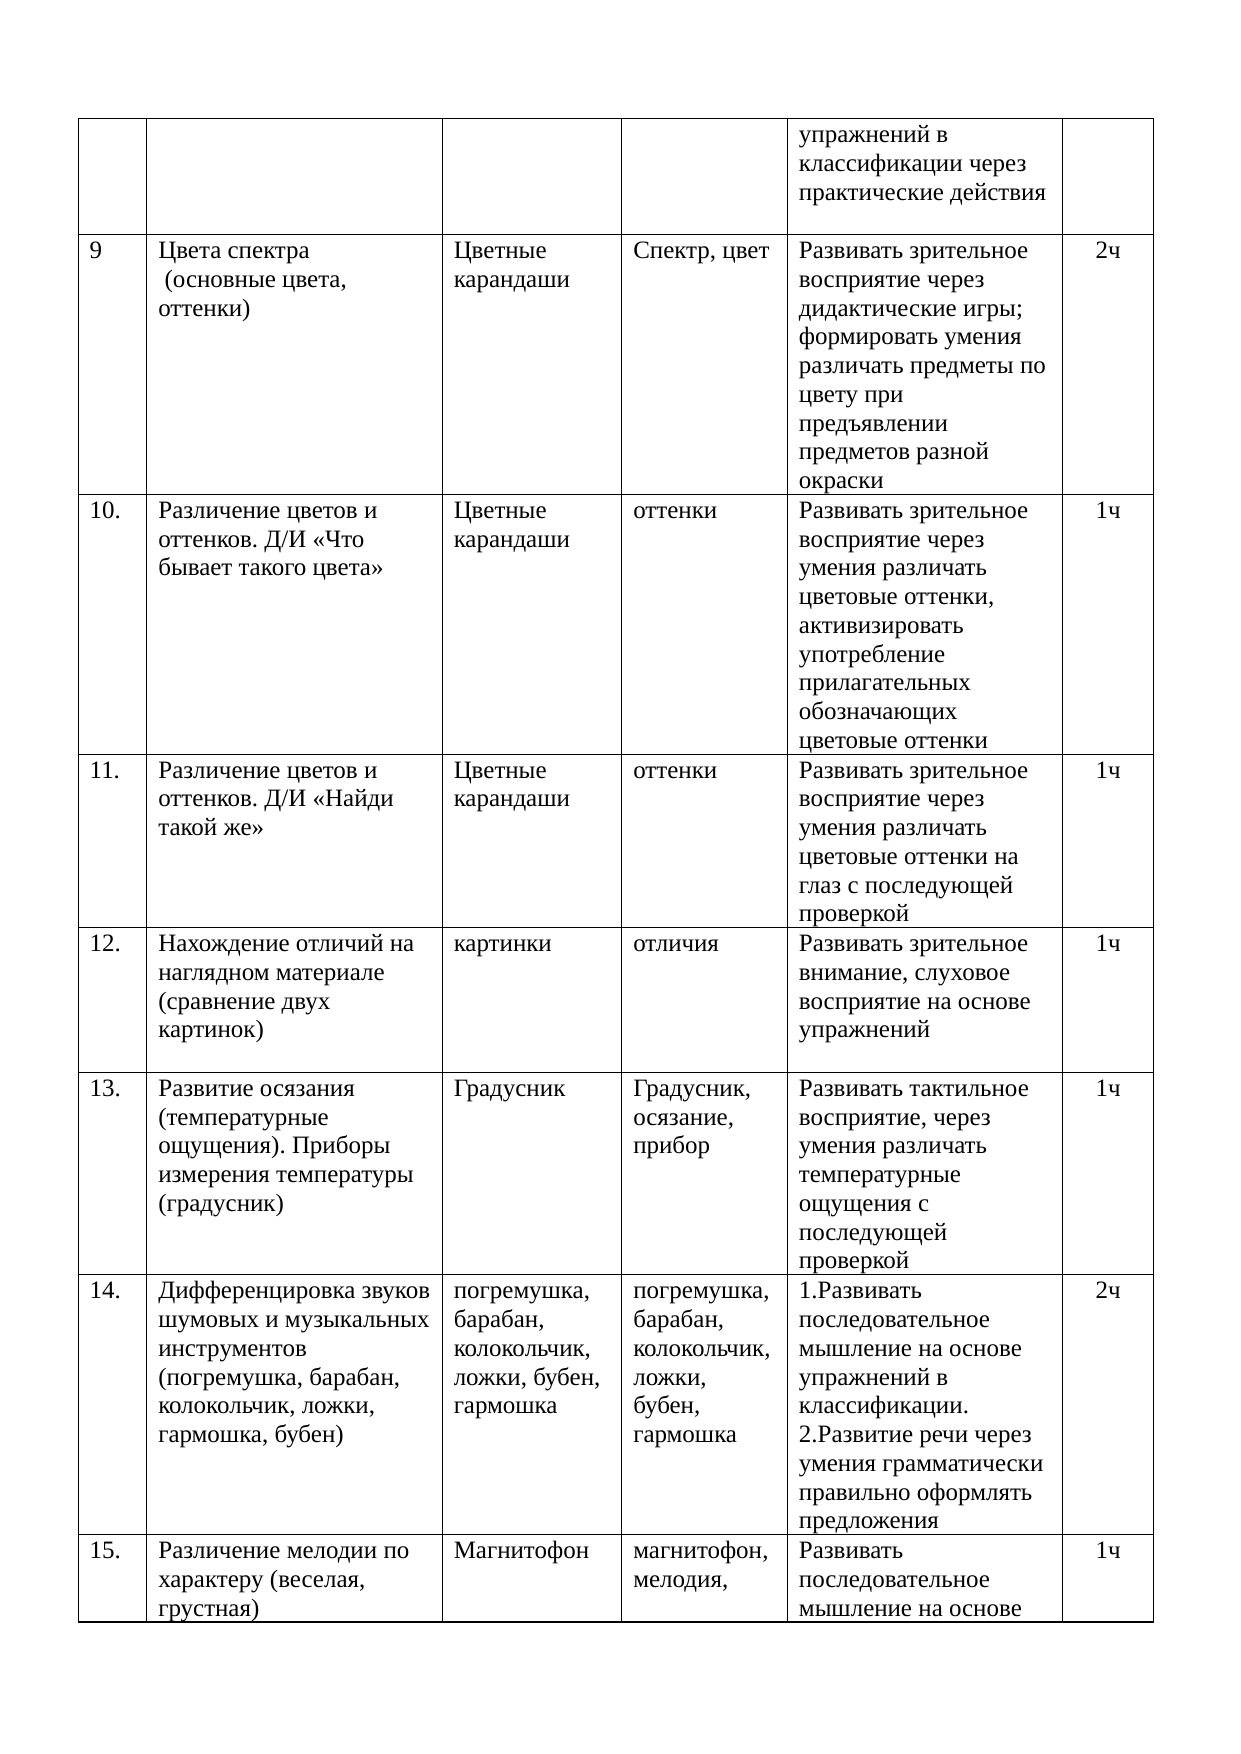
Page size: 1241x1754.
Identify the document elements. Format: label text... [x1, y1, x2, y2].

table_cell 10. [79, 495, 146, 754]
table_cell 12. [79, 928, 146, 1072]
table_cell упражнений в классификации через практические действия [788, 119, 1062, 234]
table_cell оттенки [622, 755, 787, 927]
table_cell 1ч [1063, 755, 1153, 927]
table_cell Развивать зрительное внимание, слуховое восприятие на основе упражнений [788, 928, 1062, 1072]
table_cell 1ч [1063, 1535, 1153, 1621]
table_cell [1063, 119, 1153, 234]
table_cell 9 [79, 235, 146, 494]
table_cell Развитие осязания (температурные ощущения). Приборы измерения температуры (градусник) [147, 1073, 442, 1274]
table_cell 2ч [1063, 235, 1153, 494]
table_cell 13. [79, 1073, 146, 1274]
table_cell Развивать зрительное восприятие через умения различать цветовые оттенки, активизировать употребление прилагательных обозначающих цветовые оттенки [788, 495, 1062, 754]
table_cell Дифференцировка звуков шумовых и музыкальных инструментов (погремушка, барабан, колокольчик, ложки, гармошка, бубен) [147, 1275, 442, 1534]
table_cell 1.Развивать последовательное мышление на основе упражнений в классификации. 2.Развитие речи через умения грамматически правильно оформлять предложения [788, 1275, 1062, 1534]
table_cell Различение мелодии по характеру (веселая, грустная) [147, 1535, 442, 1621]
table_cell погремушка, барабан, колокольчик, ложки, бубен, гармошка [622, 1275, 787, 1534]
table_cell отличия [622, 928, 787, 1072]
table_cell Градусник [443, 1073, 621, 1274]
table_cell Развивать тактильное восприятие, через умения различать температурные ощущения с последующей проверкой [788, 1073, 1062, 1274]
table_cell [443, 119, 621, 234]
table_cell Развивать зрительное восприятие через дидактические игры; формировать умения различать предметы по цвету при предъявлении предметов разной окраски [788, 235, 1062, 494]
table_cell Цветные карандаши [443, 495, 621, 754]
table_cell погремушка, барабан, колокольчик, ложки, бубен, гармошка [443, 1275, 621, 1534]
table_cell оттенки [622, 495, 787, 754]
table_cell Спектр, цвет [622, 235, 787, 494]
table_cell Различение цветов и оттенков. Д/И «Найди такой же» [147, 755, 442, 927]
table_cell 11. [79, 755, 146, 927]
table_cell 1ч [1063, 928, 1153, 1072]
table_cell Развивать зрительное восприятие через умения различать цветовые оттенки на глаз с последующей проверкой [788, 755, 1062, 927]
table_cell 15. [79, 1535, 146, 1621]
table_cell Нахождение отличий на наглядном материале (сравнение двух картинок) [147, 928, 442, 1072]
table_cell [622, 119, 787, 234]
table_cell Развивать последовательное мышление на основе [788, 1535, 1062, 1621]
table_cell 14. [79, 1275, 146, 1534]
table_cell Цветные карандаши [443, 235, 621, 494]
table_cell Различение цветов и оттенков. Д/И «Что бывает такого цвета» [147, 495, 442, 754]
table_cell [147, 119, 442, 234]
table_cell картинки [443, 928, 621, 1072]
table_cell магнитофон, мелодия, [622, 1535, 787, 1621]
table_cell Магнитофон [443, 1535, 621, 1621]
table_cell Цветные карандаши [443, 755, 621, 927]
table_cell 1ч [1063, 1073, 1153, 1274]
table_cell Градусник, осязание, прибор [622, 1073, 787, 1274]
table_cell [79, 119, 146, 234]
table_cell Цвета спектра (основные цвета, оттенки) [147, 235, 442, 494]
table_cell 2ч [1063, 1275, 1153, 1534]
table_cell 1ч [1063, 495, 1153, 754]
